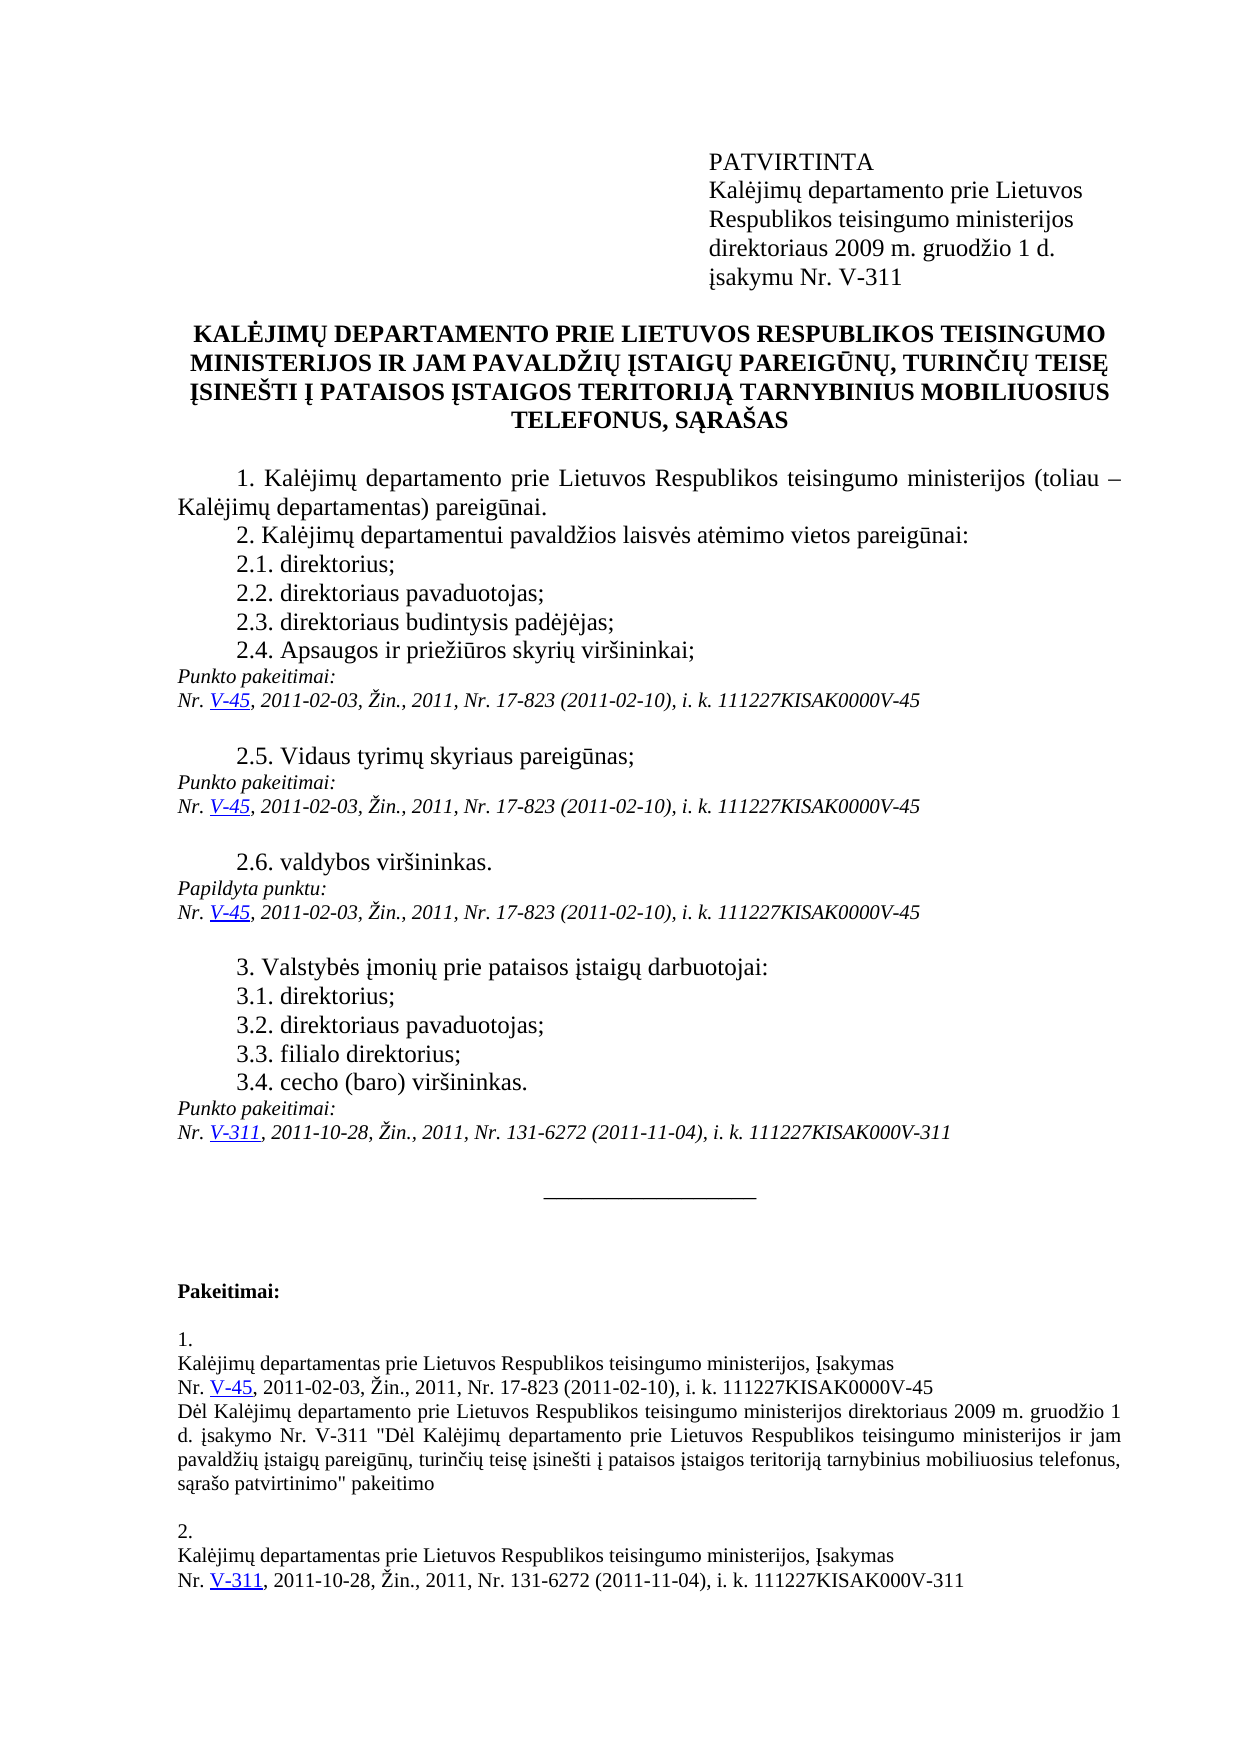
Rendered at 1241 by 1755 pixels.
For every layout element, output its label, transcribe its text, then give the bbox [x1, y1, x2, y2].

text 3.2. direktoriaus pavaduotojas; [177, 1010, 1122, 1039]
text Punkto pakeitimai: [177, 770, 1122, 794]
text 3. Valstybės įmonių prie pataisos įstaigų darbuotojai: [177, 952, 1122, 981]
text įsakymu Nr. V-311 [177, 262, 1122, 291]
text 2.3. direktoriaus budintysis padėjėjas; [177, 607, 1122, 636]
text Punkto pakeitimai: [177, 664, 1122, 688]
text direktoriaus 2009 m. gruodžio 1 d. [177, 233, 1122, 262]
text _________________ [177, 1173, 1122, 1202]
text 1. [177, 1327, 1122, 1351]
text Nr. V-311, 2011-10-28, Žin., 2011, Nr. 131-6272 (2011-11-04), i. k. 111227KISAK000V-311 [177, 1120, 1122, 1144]
text 3.1. direktorius; [177, 981, 1122, 1010]
text Kalėjimų departamentas prie Lietuvos Respublikos teisingumo ministerijos, Įsakymas [177, 1543, 1122, 1567]
text Nr. V-45, 2011-02-03, Žin., 2011, Nr. 17-823 (2011-02-10), i. k. 111227KISAK0000V-45 [177, 794, 1122, 818]
text Pakeitimai: [177, 1279, 1122, 1303]
text Papildyta punktu: [177, 876, 1122, 900]
text Dėl Kalėjimų departamento prie Lietuvos Respublikos teisingumo ministerijos direktoriaus 2009 m. gruodžio 1 d. įsakymo Nr. V-311 "Dėl Kalėjimų departamento prie Lietuvos Respublikos teisingumo ministerijos ir jam pavaldžių įstaigų pareigūnų, turinčių teisę įsinešti į pataisos įstaigos teritoriją tarnybinius mobiliuosius telefonus, sąrašo patvirtinimo" pakeitimo [177, 1399, 1122, 1495]
text Nr. V-311, 2011-10-28, Žin., 2011, Nr. 131-6272 (2011-11-04), i. k. 111227KISAK000V-311 [177, 1567, 1122, 1592]
text 2.5. Vidaus tyrimų skyriaus pareigūnas; [177, 741, 1122, 770]
text 2. [177, 1519, 1122, 1543]
text Kalėjimų departamento prie Lietuvos [177, 176, 1122, 204]
text Kalėjimų departamentas prie Lietuvos Respublikos teisingumo ministerijos, Įsakymas [177, 1351, 1122, 1375]
text PATVIRTINTA [177, 147, 1122, 176]
text KALĖJIMŲ DEPARTAMENTO PRIE LIETUVOS RESPUBLIKOS TEISINGUMO MINISTERIJOS IR JAM PAVALDŽIŲ ĮSTAIGŲ PAREIGŪNŲ, TURINČIŲ TEISĘ ĮSINEŠTI Į PATAISOS ĮSTAIGOS TERITORIJĄ TARNYBINIUS MOBILIUOSIUS TELEFONUS, SĄRAŠAS [177, 319, 1122, 434]
text 3.4. cecho (baro) viršininkas. [177, 1067, 1122, 1096]
text Nr. V-45, 2011-02-03, Žin., 2011, Nr. 17-823 (2011-02-10), i. k. 111227KISAK0000V-45 [177, 688, 1122, 712]
text 2.2. direktoriaus pavaduotojas; [177, 578, 1122, 607]
text Respublikos teisingumo ministerijos [177, 204, 1122, 233]
text Punkto pakeitimai: [177, 1096, 1122, 1120]
text 1. Kalėjimų departamento prie Lietuvos Respublikos teisingumo ministerijos (toliau – Kalėjimų departamentas) pareigūnai. [177, 463, 1122, 521]
text 2. Kalėjimų departamentui pavaldžios laisvės atėmimo vietos pareigūnai: [177, 521, 1122, 549]
text Nr. V-45, 2011-02-03, Žin., 2011, Nr. 17-823 (2011-02-10), i. k. 111227KISAK0000V-45 [177, 900, 1122, 924]
text 2.6. valdybos viršininkas. [177, 847, 1122, 876]
text Nr. V-45, 2011-02-03, Žin., 2011, Nr. 17-823 (2011-02-10), i. k. 111227KISAK0000V-45 [177, 1375, 1122, 1399]
text 3.3. filialo direktorius; [177, 1039, 1122, 1067]
text 2.1. direktorius; [177, 549, 1122, 578]
text 2.4. Apsaugos ir priežiūros skyrių viršininkai; [177, 636, 1122, 664]
